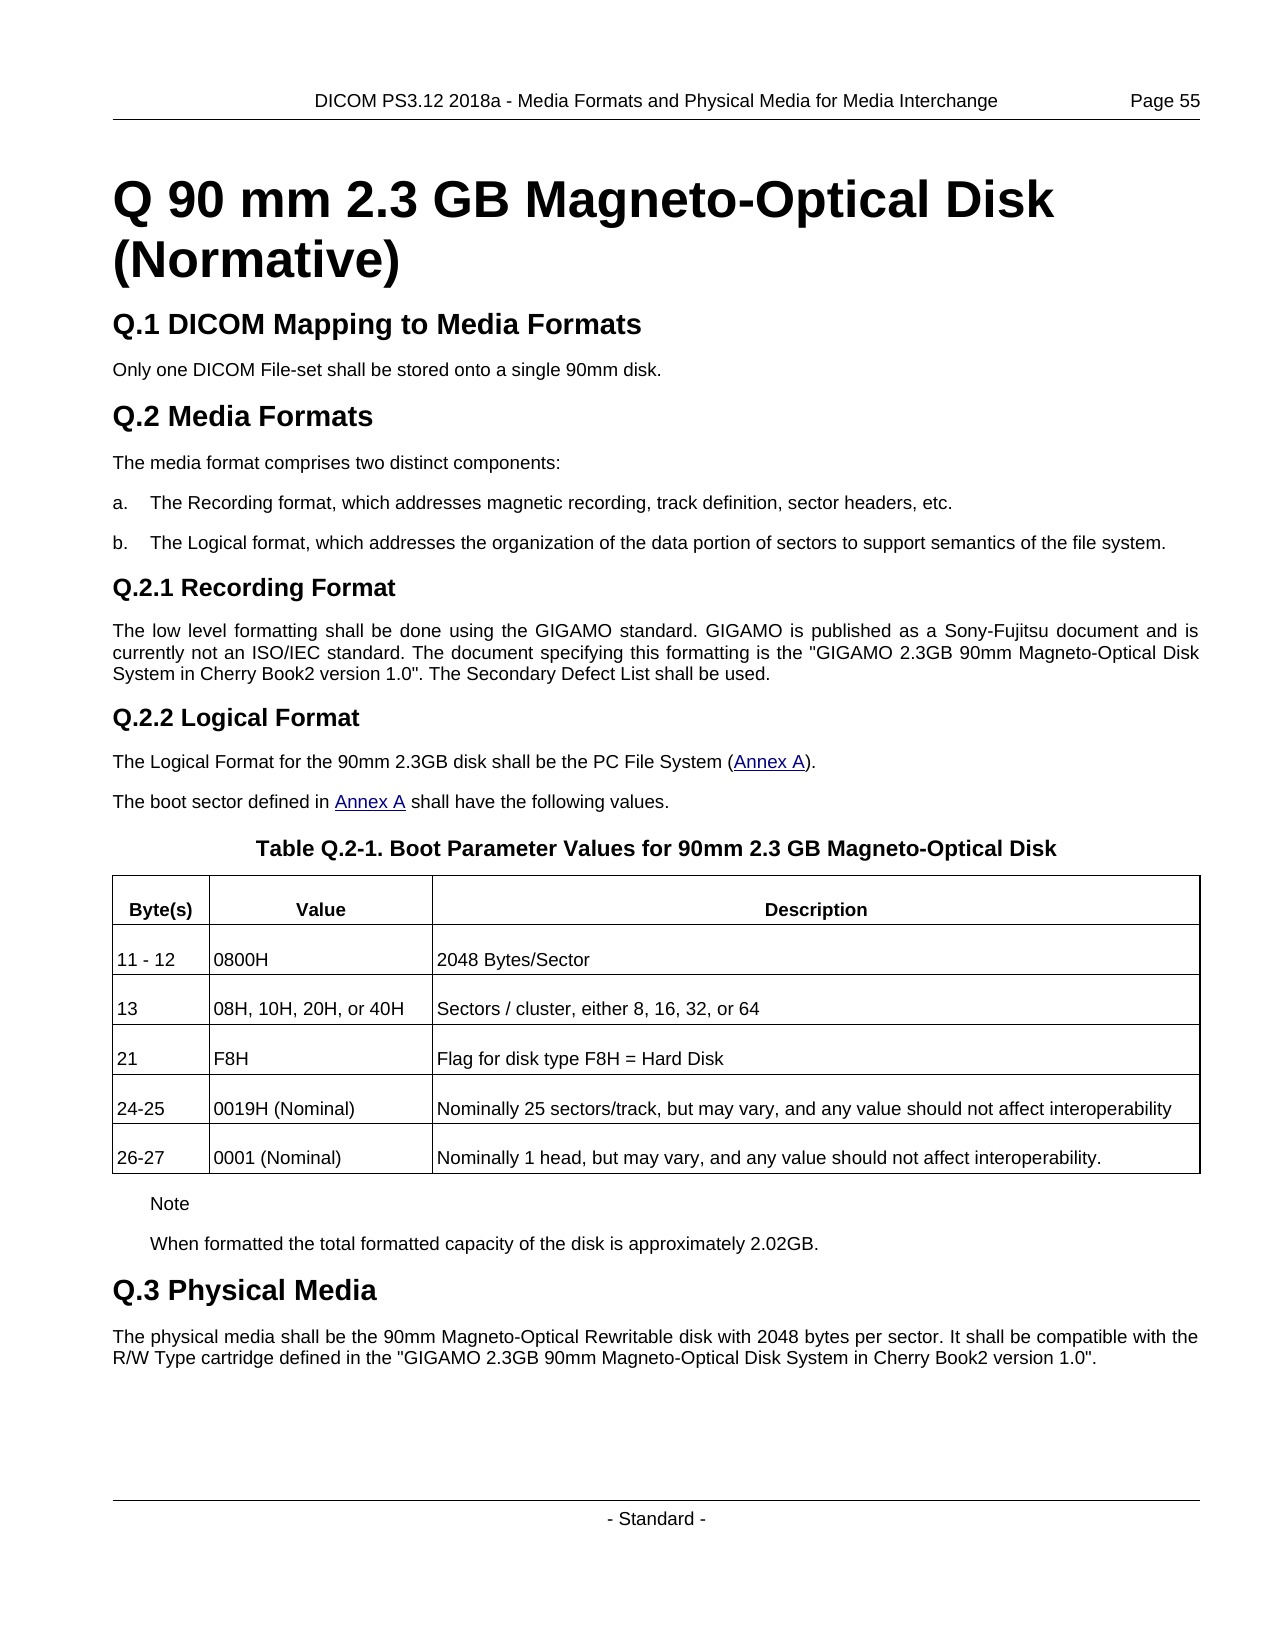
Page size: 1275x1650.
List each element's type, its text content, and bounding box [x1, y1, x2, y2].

table_cell 0001 (Nominal) [210, 1124, 432, 1173]
text The physical media shall be the 90mm Magneto-Optical Rewritable disk with 2048 bytes per sector. It shall be compatible with the R/W Type cartridge defined in the "GIGAMO 2.3GB 90mm Magneto-Optical Disk System in Cherry Book2 version 1.0". [112, 1326, 1200, 1369]
text Q.1 DICOM Mapping to Media Formats [112, 307, 1200, 340]
table_cell F8H [210, 1025, 432, 1073]
text The low level formatting shall be done using the GIGAMO standard. GIGAMO is published as a Sony-Fujitsu document and is currently not an ISO/IEC standard. The document specifying this formatting is the "GIGAMO 2.3GB 90mm Magneto-Optical Disk System in Cherry Book2 version 1.0". The Secondary Defect List shall be used. [112, 620, 1200, 685]
table_cell 0800H [210, 925, 432, 974]
table_header Value [210, 876, 432, 924]
text Table Q.2-1. Boot Parameter Values for 90mm 2.3 GB Magneto-Optical Disk [112, 835, 1200, 861]
text Q.2 Media Formats [112, 399, 1200, 433]
text Q.2.2 Logical Format [112, 703, 1200, 732]
text Q.3 Physical Media [112, 1273, 1200, 1307]
text The Logical Format for the 90mm 2.3GB disk shall be the PC File System (Annex A). [112, 751, 1200, 772]
table_cell Sectors / cluster, either 8, 16, 32, or 64 [433, 975, 1199, 1024]
list The Recording format, which addresses magnetic recording, track definition, sector headers, etc. [112, 492, 1200, 513]
text Q.2.1 Recording Format [112, 572, 1200, 601]
table_header Byte(s) [113, 876, 209, 924]
list The Logical format, which addresses the organization of the data portion of sectors to support semantics of the file system. [112, 532, 1200, 554]
table_cell Nominally 25 sectors/track, but may vary, and any value should not affect interoperability [433, 1075, 1199, 1123]
table_cell 21 [113, 1025, 209, 1073]
table_cell 2048 Bytes/Sector [433, 925, 1199, 974]
table_header Description [433, 876, 1199, 924]
text The media format comprises two distinct components: [112, 452, 1200, 473]
table_cell Flag for disk type F8H = Hard Disk [433, 1025, 1199, 1073]
table_cell 0019H (Nominal) [210, 1075, 432, 1123]
text Only one DICOM File-set shall be stored onto a single 90mm disk. [112, 359, 1200, 381]
table_cell 13 [113, 975, 209, 1024]
table_cell 26-27 [113, 1124, 209, 1173]
text Note [150, 1193, 1162, 1214]
table_cell 08H, 10H, 20H, or 40H [210, 975, 432, 1024]
table_cell 11 - 12 [113, 925, 209, 974]
text The boot sector defined in Annex A shall have the following values. [112, 791, 1200, 813]
text Q 90 mm 2.3 GB Magneto-Optical Disk (Normative) [112, 169, 1200, 288]
table_cell Nominally 1 head, but may vary, and any value should not affect interoperability. [433, 1124, 1199, 1173]
text When formatted the total formatted capacity of the disk is approximately 2.02GB. [150, 1233, 1162, 1254]
table_cell 24-25 [113, 1075, 209, 1123]
